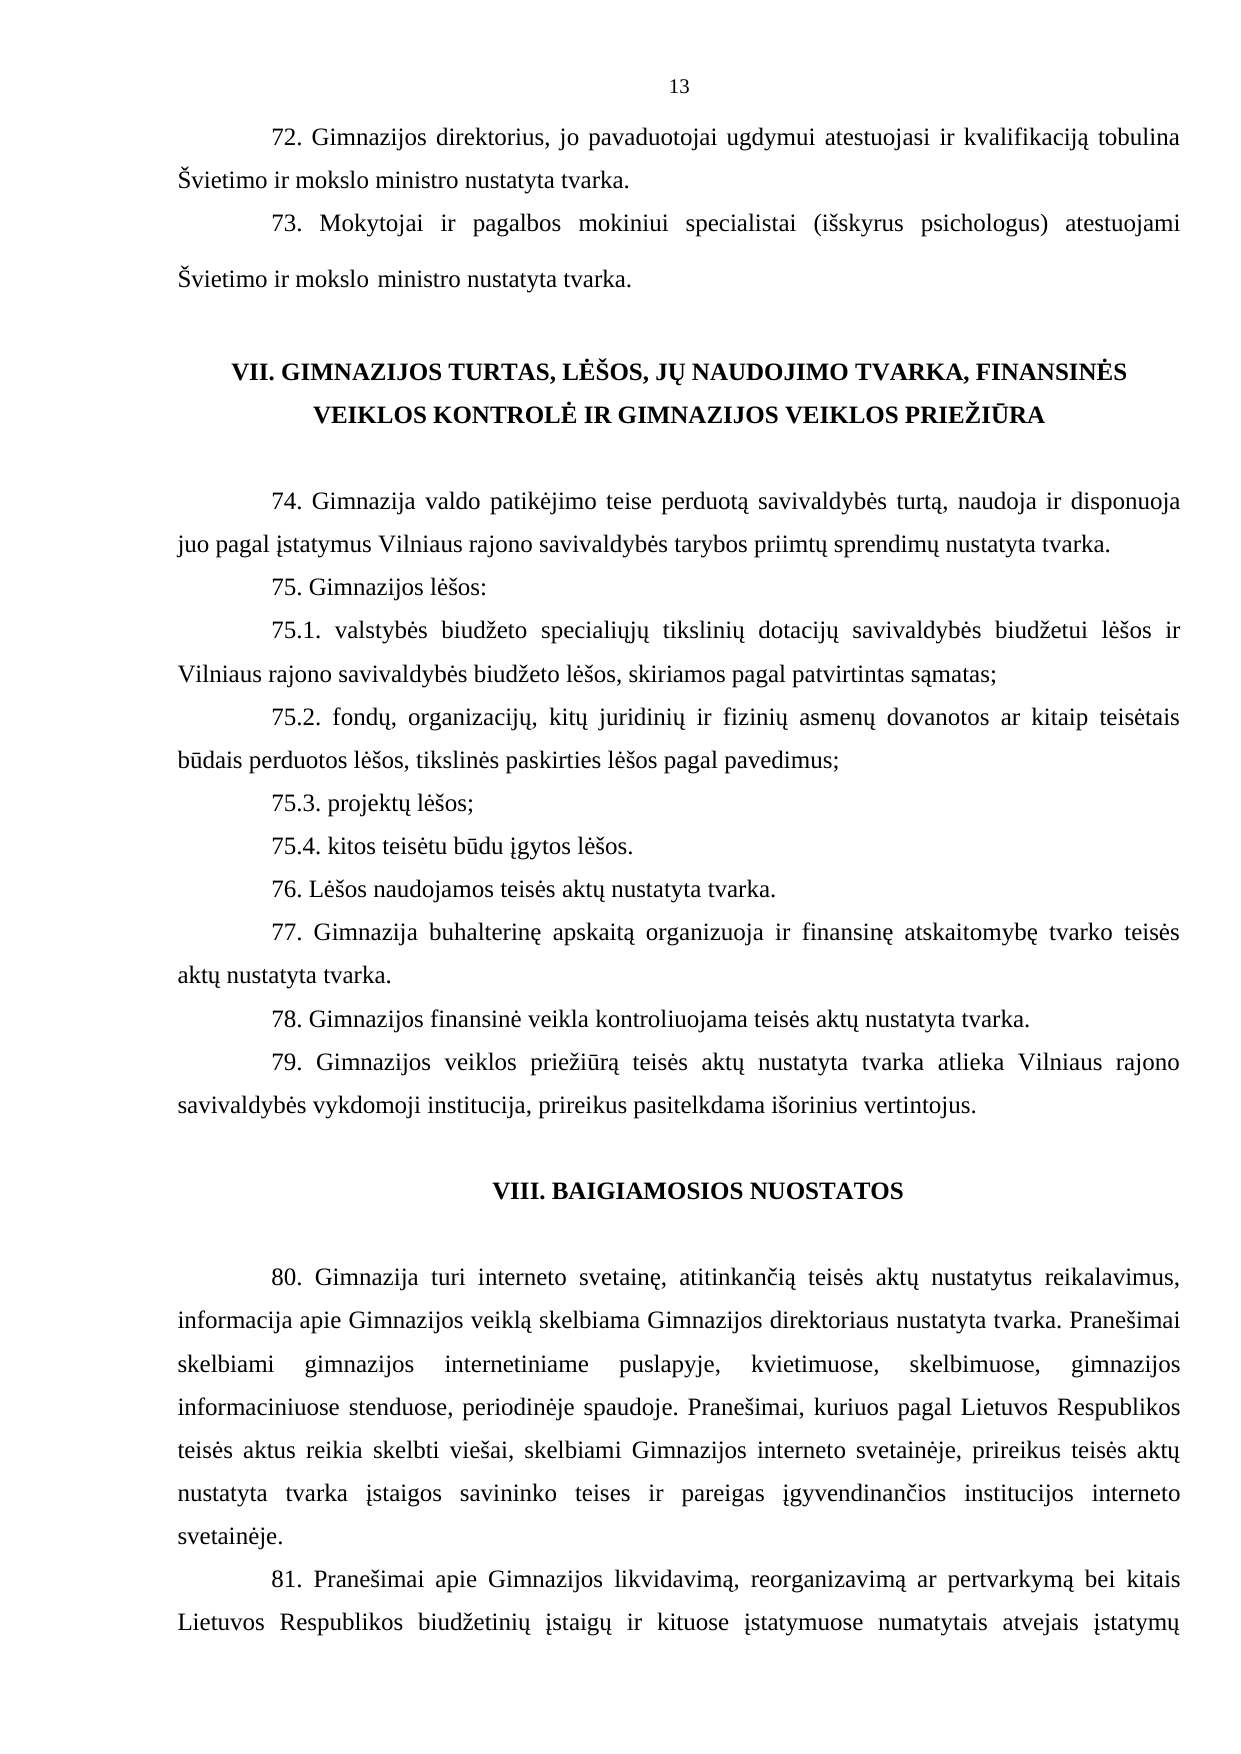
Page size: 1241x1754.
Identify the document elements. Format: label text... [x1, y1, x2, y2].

text 76. Lėšos naudojamos teisės aktų nustatyta tvarka. [177, 874, 1181, 903]
text 81. Pranešimai apie Gimnazijos likvidavimą, reorganizavimą ar pertvarkymą bei kitais Lietuvos Respublikos biudžetinių įstaigų ir kituose įstatymuose numatytais atvejais įstatymų [177, 1564, 1181, 1636]
text 75. Gimnazijos lėšos: [177, 572, 1181, 601]
text 80. Gimnazija turi interneto svetainę, atitinkančią teisės aktų nustatytus reikalavimus, informacija apie Gimnazijos veiklą skelbiama Gimnazijos direktoriaus nustatyta tvarka. Pranešimai skelbiami gimnazijos internetiniame puslapyje, kvietimuose, skelbimuose, gimnazijos informaciniuose stenduose, periodinėje spaudoje. Pranešimai, kuriuos pagal Lietuvos Respublikos teisės aktus reikia skelbti viešai, skelbiami Gimnazijos interneto svetainėje, prireikus teisės aktų nustatyta tvarka įstaigos savininko teises ir pareigas įgyvendinančios institucijos interneto svetainėje. [177, 1262, 1181, 1550]
text 75.3. projektų lėšos; [177, 788, 1181, 817]
text 77. Gimnazija buhalterinę apskaitą organizuoja ir finansinę atskaitomybę tvarko teisės aktų nustatyta tvarka. [177, 917, 1181, 989]
text 72. Gimnazijos direktorius, jo pavaduotojai ugdymui atestuojasi ir kvalifikaciją tobulina Švietimo ir mokslo ministro nustatyta tvarka. [177, 122, 1181, 194]
text 75.1. valstybės biudžeto specialiųjų tikslinių dotacijų savivaldybės biudžetui lėšos ir Vilniaus rajono savivaldybės biudžeto lėšos, skiriamos pagal patvirtintas sąmatas; [177, 616, 1181, 687]
text 74. Gimnazija valdo patikėjimo teise perduotą savivaldybės turtą, naudoja ir disponuoja juo pagal įstatymus Vilniaus rajono savivaldybės tarybos priimtų sprendimų nustatyta tvarka. [177, 486, 1181, 558]
text VII. GIMNAZIJOS TURTAS, LĖŠOS, JŲ NAUDOJIMO TVARKA, FINANSINĖS VEIKLOS KONTROLĖ IR GIMNAZIJOS VEIKLOS PRIEŽIŪRA [177, 357, 1181, 429]
text VIII. BAIGIAMOSIOS NUOSTATOS [215, 1176, 1181, 1205]
text 79. Gimnazijos veiklos priežiūrą teisės aktų nustatyta tvarka atlieka Vilniaus rajono savivaldybės vykdomoji institucija, prireikus pasitelkdama išorinius vertintojus. [177, 1047, 1181, 1119]
text 78. Gimnazijos finansinė veikla kontroliuojama teisės aktų nustatyta tvarka. [177, 1004, 1181, 1032]
text 75.2. fondų, organizacijų, kitų juridinių ir fizinių asmenų dovanotos ar kitaip teisėtais būdais perduotos lėšos, tikslinės paskirties lėšos pagal pavedimus; [177, 702, 1181, 774]
text 73. Mokytojai ir pagalbos mokiniui specialistai (išskyrus psichologus) atestuojami Švietimo ir mokslo ministro nustatyta tvarka. [177, 208, 1181, 294]
text 75.4. kitos teisėtu būdu įgytos lėšos. [177, 831, 1181, 860]
